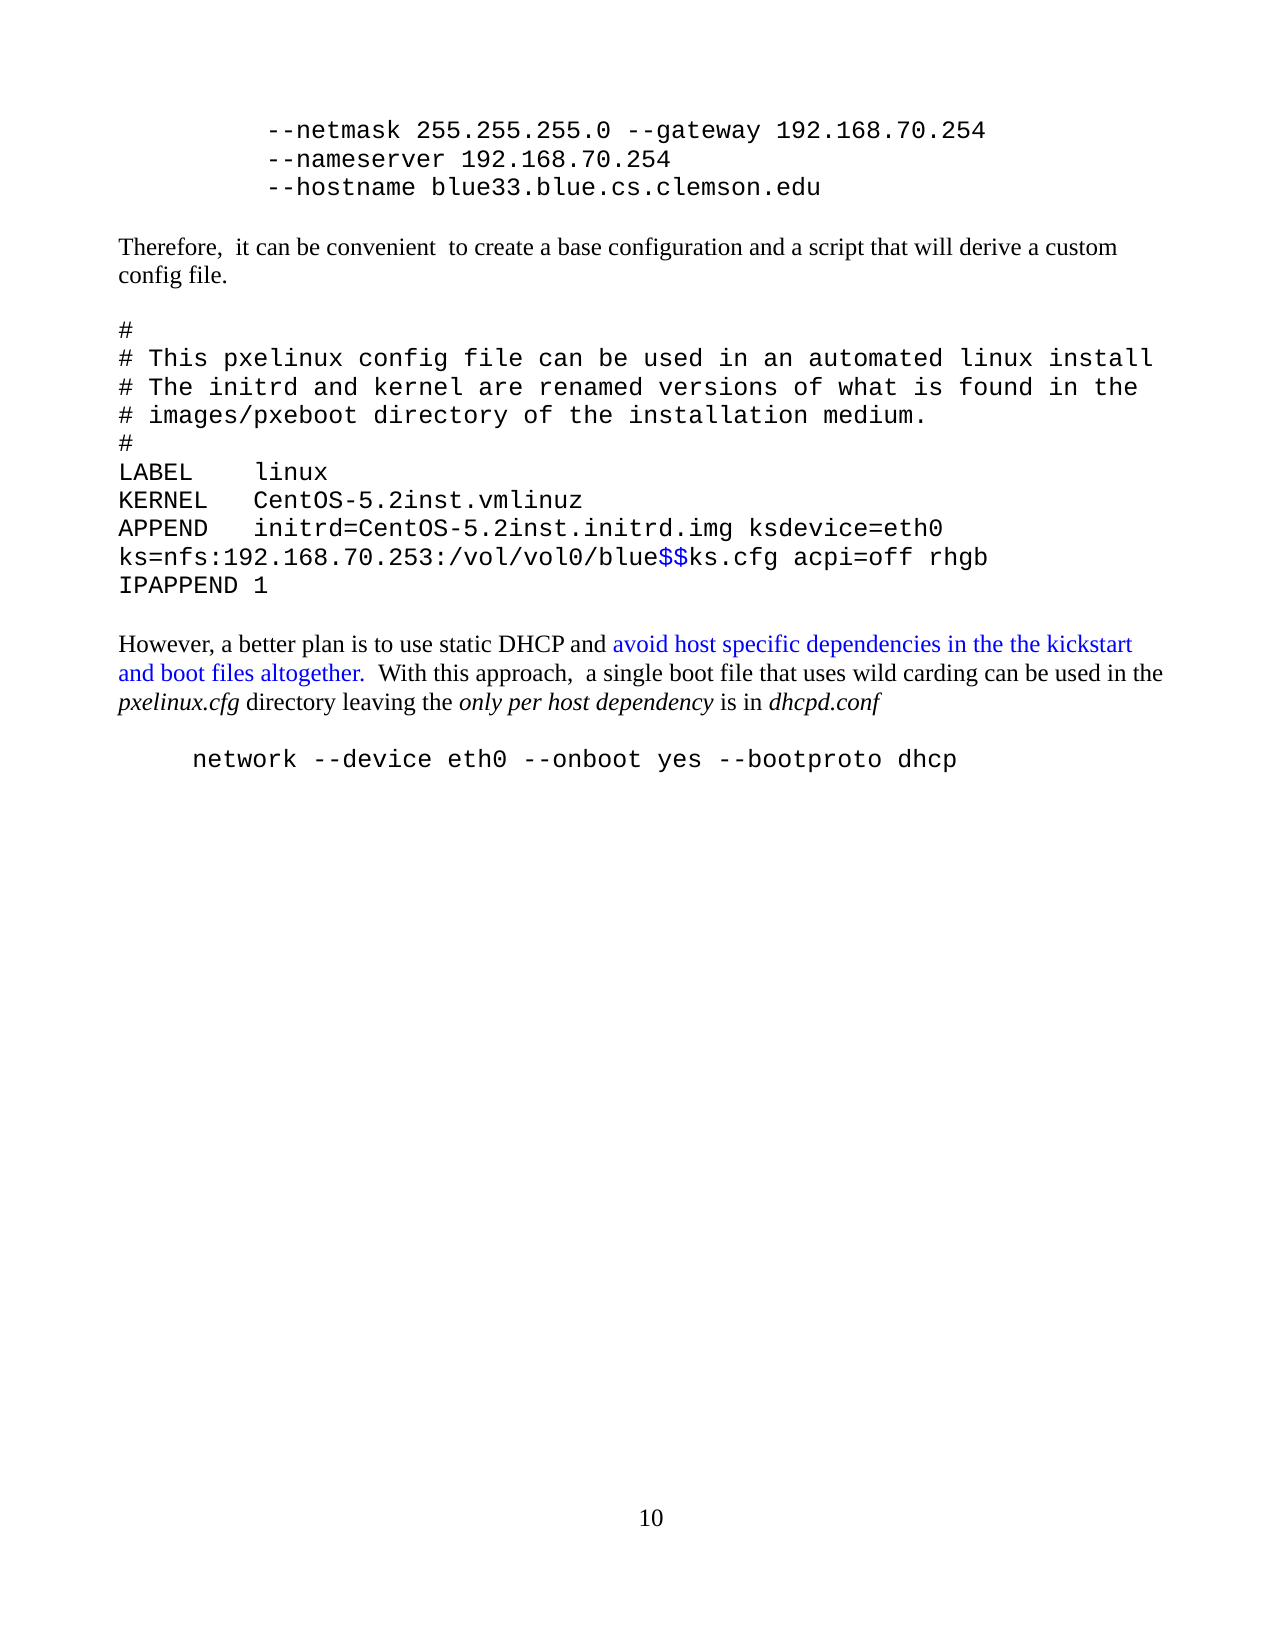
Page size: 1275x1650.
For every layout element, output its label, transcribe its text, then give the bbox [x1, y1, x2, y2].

text Therefore, it can be convenient to create a base configuration and a script that will derive a custom config file. [118, 232, 1183, 289]
text # images/pxeboot directory of the installation medium. [118, 403, 1183, 431]
text # [118, 431, 1183, 459]
text APPEND initrd=CentOS-5.2inst.initrd.img ksdevice=eth0 ks=nfs:192.168.70.253:/vol/vol0/blue$$ks.cfg acpi=off rhgb [118, 516, 1183, 573]
text # This pxelinux config file can be used in an automated linux install [118, 346, 1183, 374]
text # [118, 318, 1183, 346]
text # The initrd and kernel are renamed versions of what is found in the [118, 374, 1183, 403]
text --hostname blue33.blue.cs.clemson.edu [192, 175, 1183, 203]
text --nameserver 192.168.70.254 [192, 146, 1183, 175]
text However, a better plan is to use static DHCP and avoid host specific dependencies in the the kickstart and boot files altogether. With this approach, a single boot file that uses wild carding can be used in the pxelinux.cfg directory leaving the only per host dependency is in dhcpd.conf [118, 629, 1183, 716]
text --netmask 255.255.255.0 --gateway 192.168.70.254 [192, 118, 1183, 146]
text network --device eth0 --onboot yes --bootproto dhcp [118, 744, 1183, 775]
text KERNEL CentOS-5.2inst.vmlinuz [118, 488, 1183, 516]
text IPAPPEND 1 [118, 573, 1183, 601]
text LABEL linux [118, 459, 1183, 488]
